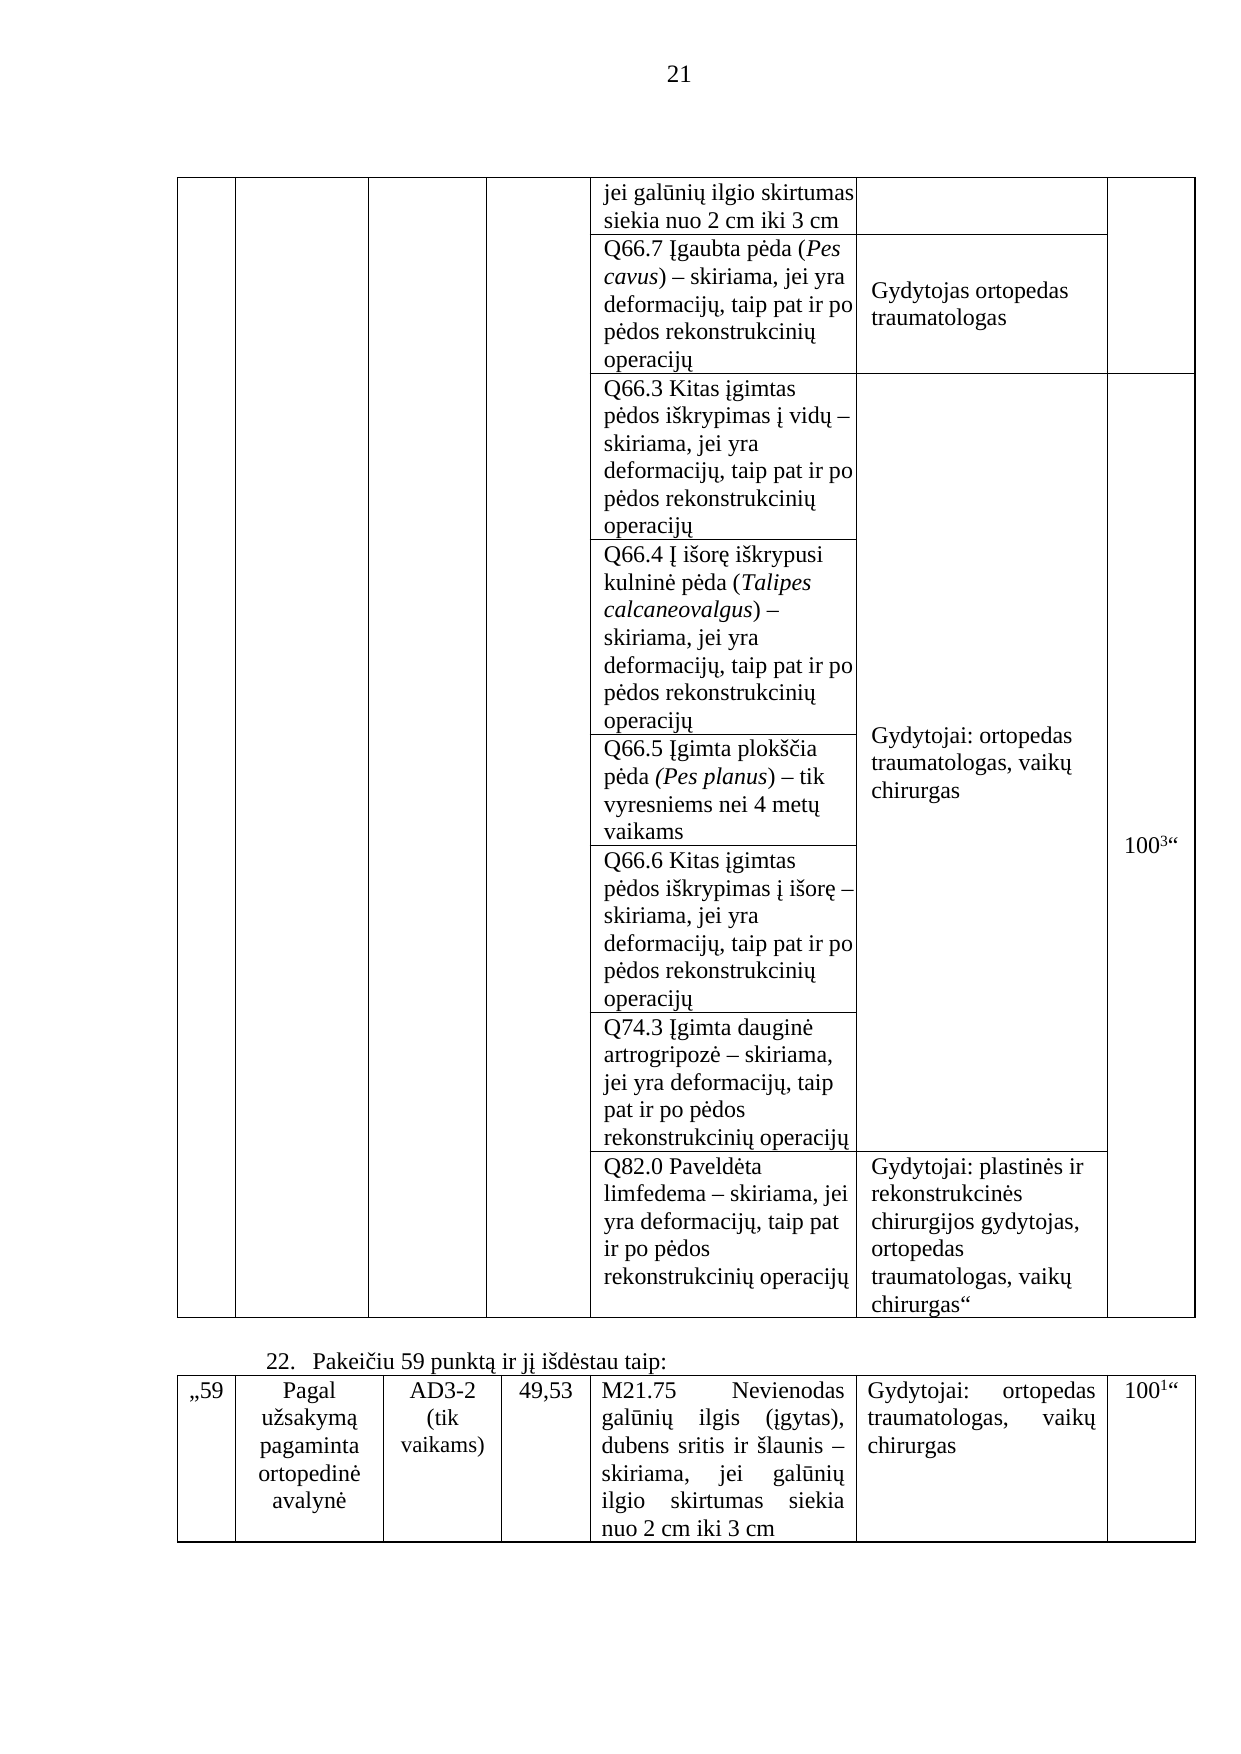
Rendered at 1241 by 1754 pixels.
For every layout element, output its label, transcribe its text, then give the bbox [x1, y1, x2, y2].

table_cell Q66.4 Į išorę iškrypusi kulninė pėda (Talipes calcaneovalgus) – skiriama, jei yra deformacijų, taip pat ir po pėdos rekonstrukcinių operacijų [591, 540, 856, 733]
table_cell Gydytojas ortopedas traumatologas [857, 235, 1107, 372]
table_cell Gydytojai: plastinės ir rekonstrukcinės chirurgijos gydytojas, ortopedas traumatologas, vaikų chirurgas“ [857, 1152, 1107, 1317]
table_cell 1003“ [1108, 374, 1194, 1317]
table_cell Q82.0 Paveldėta limfedema – skiriama, jei yra deformacijų, taip pat ir po pėdos rekonstrukcinių operacijų [591, 1152, 856, 1317]
table_header [1108, 178, 1194, 372]
table_header [369, 178, 486, 1317]
table_header [487, 178, 590, 1317]
table_cell Q66.5 Įgimta plokščia pėda (Pes planus) – tik vyresniems nei 4 metų vaikams [591, 735, 856, 845]
table_header AD3-2 (tik vaikams) [384, 1376, 501, 1541]
table_header M21.75 Nevienodas galūnių ilgis (įgytas), dubens sritis ir šlaunis – skiriama, jei galūnių ilgio skirtumas siekia nuo 2 cm iki 3 cm [591, 1376, 856, 1541]
table_cell jei galūnių ilgio skirtumas siekia nuo 2 cm iki 3 cm [591, 178, 856, 233]
table_cell Q66.6 Kitas įgimtas pėdos iškrypimas į išorę – skiriama, jei yra deformacijų, taip pat ir po pėdos rekonstrukcinių operacijų [591, 846, 856, 1012]
table_cell Q74.3 Įgimta dauginė artrogripozė – skiriama, jei yra deformacijų, taip pat ir po pėdos rekonstrukcinių operacijų [591, 1013, 856, 1151]
table_header Pagal užsakymą pagaminta ortopedinė avalynė [236, 1376, 383, 1541]
table_cell Gydytojai: ortopedas traumatologas, vaikų chirurgas [857, 374, 1107, 1151]
text 22. Pakeičiu 59 punktą ir jį išdėstau taip: [177, 1347, 1181, 1375]
table_header Gydytojai: ortopedas traumatologas, vaikų chirurgas [857, 1376, 1107, 1541]
table_header [178, 178, 235, 1317]
table_cell Q66.3 Kitas įgimtas pėdos iškrypimas į vidų – skiriama, jei yra deformacijų, taip pat ir po pėdos rekonstrukcinių operacijų [591, 374, 856, 539]
table_header 49,53 [502, 1376, 590, 1541]
table_cell [857, 178, 1107, 233]
table_cell Q66.7 Įgaubta pėda (Pes cavus) – skiriama, jei yra deformacijų, taip pat ir po pėdos rekonstrukcinių operacijų [591, 235, 856, 372]
table_header [236, 178, 368, 1317]
table_header „59 [178, 1376, 235, 1541]
table_header 1001“ [1108, 1376, 1195, 1541]
